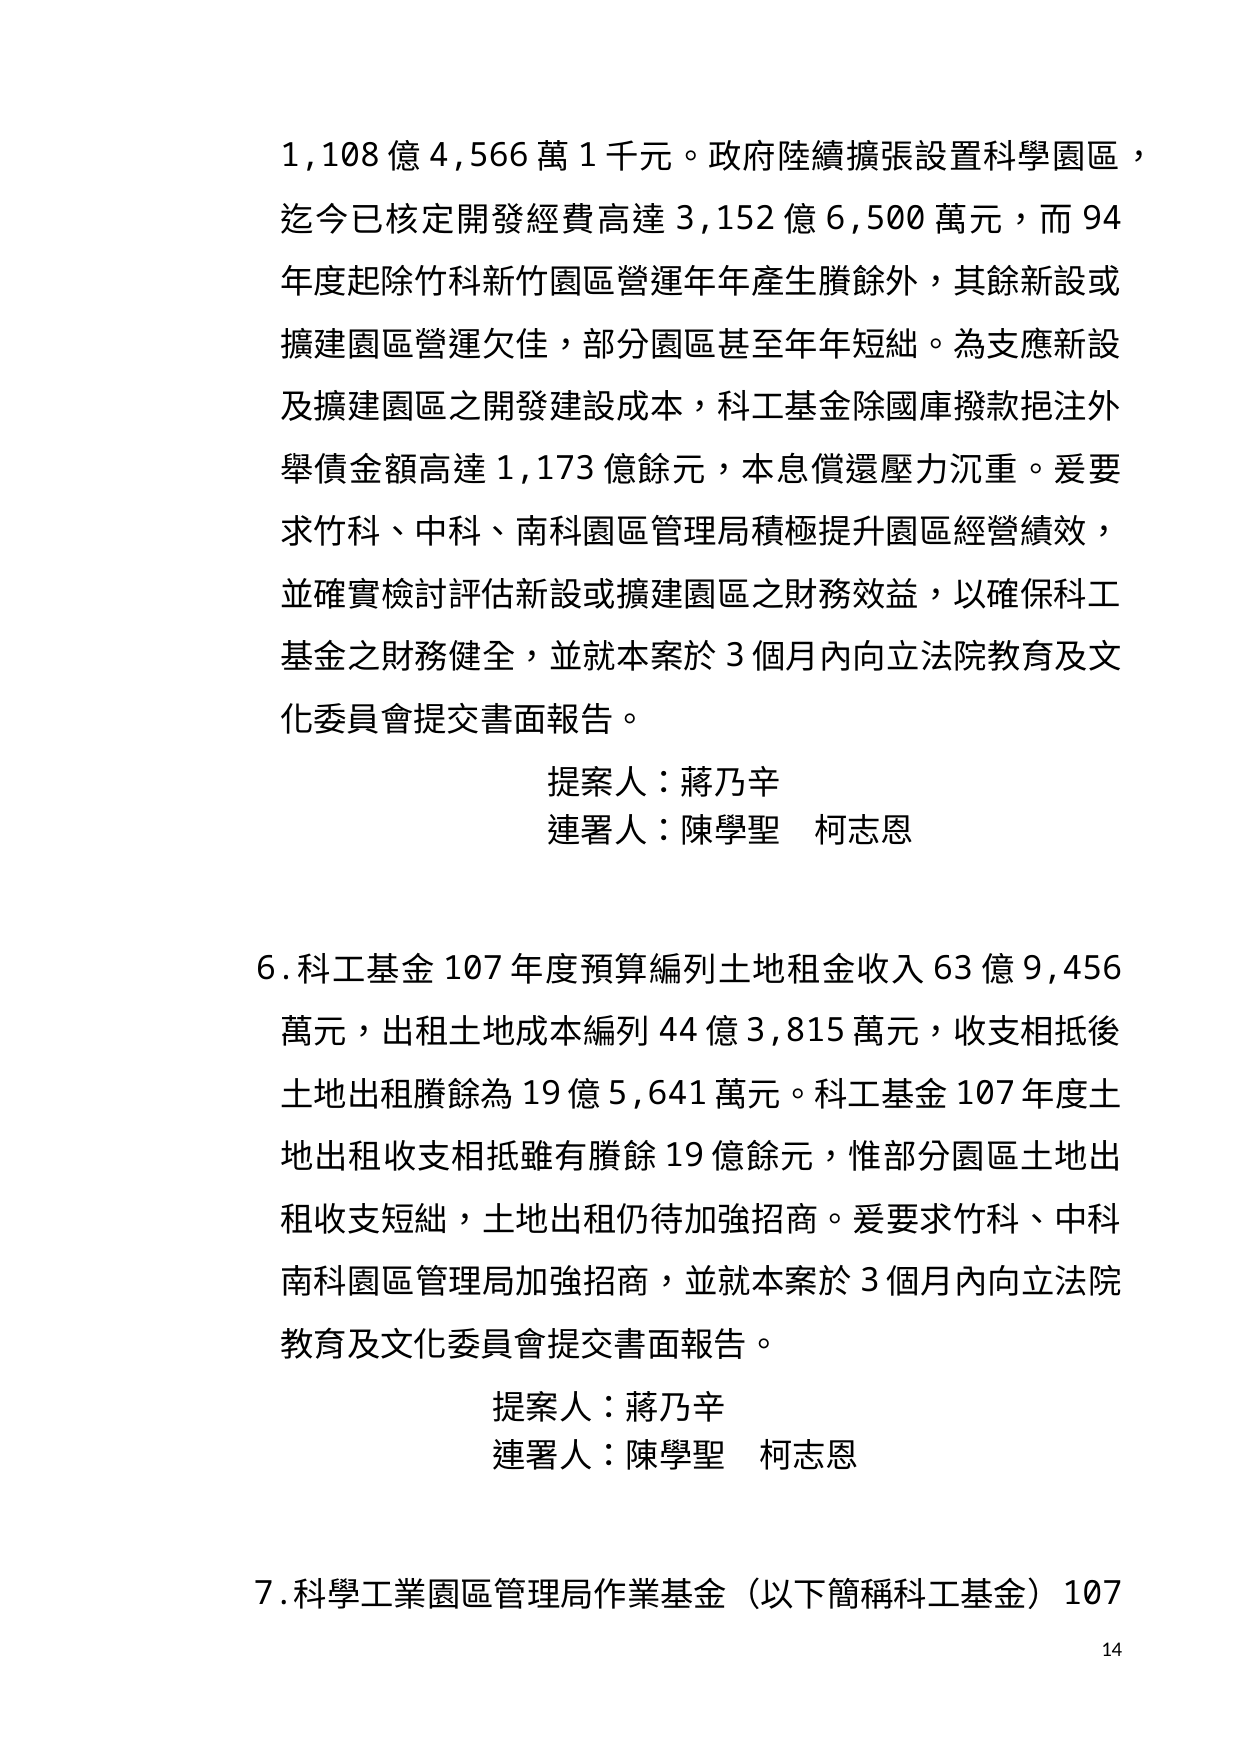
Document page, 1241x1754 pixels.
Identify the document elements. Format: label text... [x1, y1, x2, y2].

text 6.科工基金107年度預算編列土地租金收入63億9,456萬元，出租土地成本編列44億3,815萬元，收支相抵後土地出租賸餘為19億5,641萬元。科工基金107年度土地出租收支相抵雖有賸餘19億餘元，惟部分園區土地出租收支短絀，土地出租仍待加強招商。爰要求竹科、中科、南科園區管理局加強招商，並就本案於3個月內向立法院教育及文化委員會提交書面報告。 [213, 925, 1122, 1362]
text 連署人：陳學聖 柯志恩 [472, 1429, 1122, 1477]
text 連署人：陳學聖 柯志恩 [147, 804, 1122, 852]
text 提案人：蔣乃辛 [472, 1381, 1122, 1429]
text 提案人：蔣乃辛 [147, 756, 1122, 804]
text 7.科學工業園區管理局作業基金（以下簡稱科工基金）107 [213, 1550, 1122, 1612]
text 5.科工基金107年度預算編列專案計畫45億0,639萬6千元，全數由自有資金支應，另預計年底舉債金額達1,108億4,566萬1千元。政府陸續擴張設置科學園區，迄今已核定開發經費高達3,152億6,500萬元，而94年度起除竹科新竹園區營運年年產生賸餘外，其餘新設或擴建園區營運欠佳，部分園區甚至年年短絀。為支應新設及擴建園區之開發建設成本，科工基金除國庫撥款挹注外，舉債金額高達1,173億餘元，本息償還壓力沉重。爰要求竹科、中科、南科園區管理局積極提升園區經營績效，並確實檢討評估新設或擴建園區之財務效益，以確保科工基金之財務健全，並就本案於3個月內向立法院教育及文化委員會提交書面報告。 [147, 112, 1122, 737]
